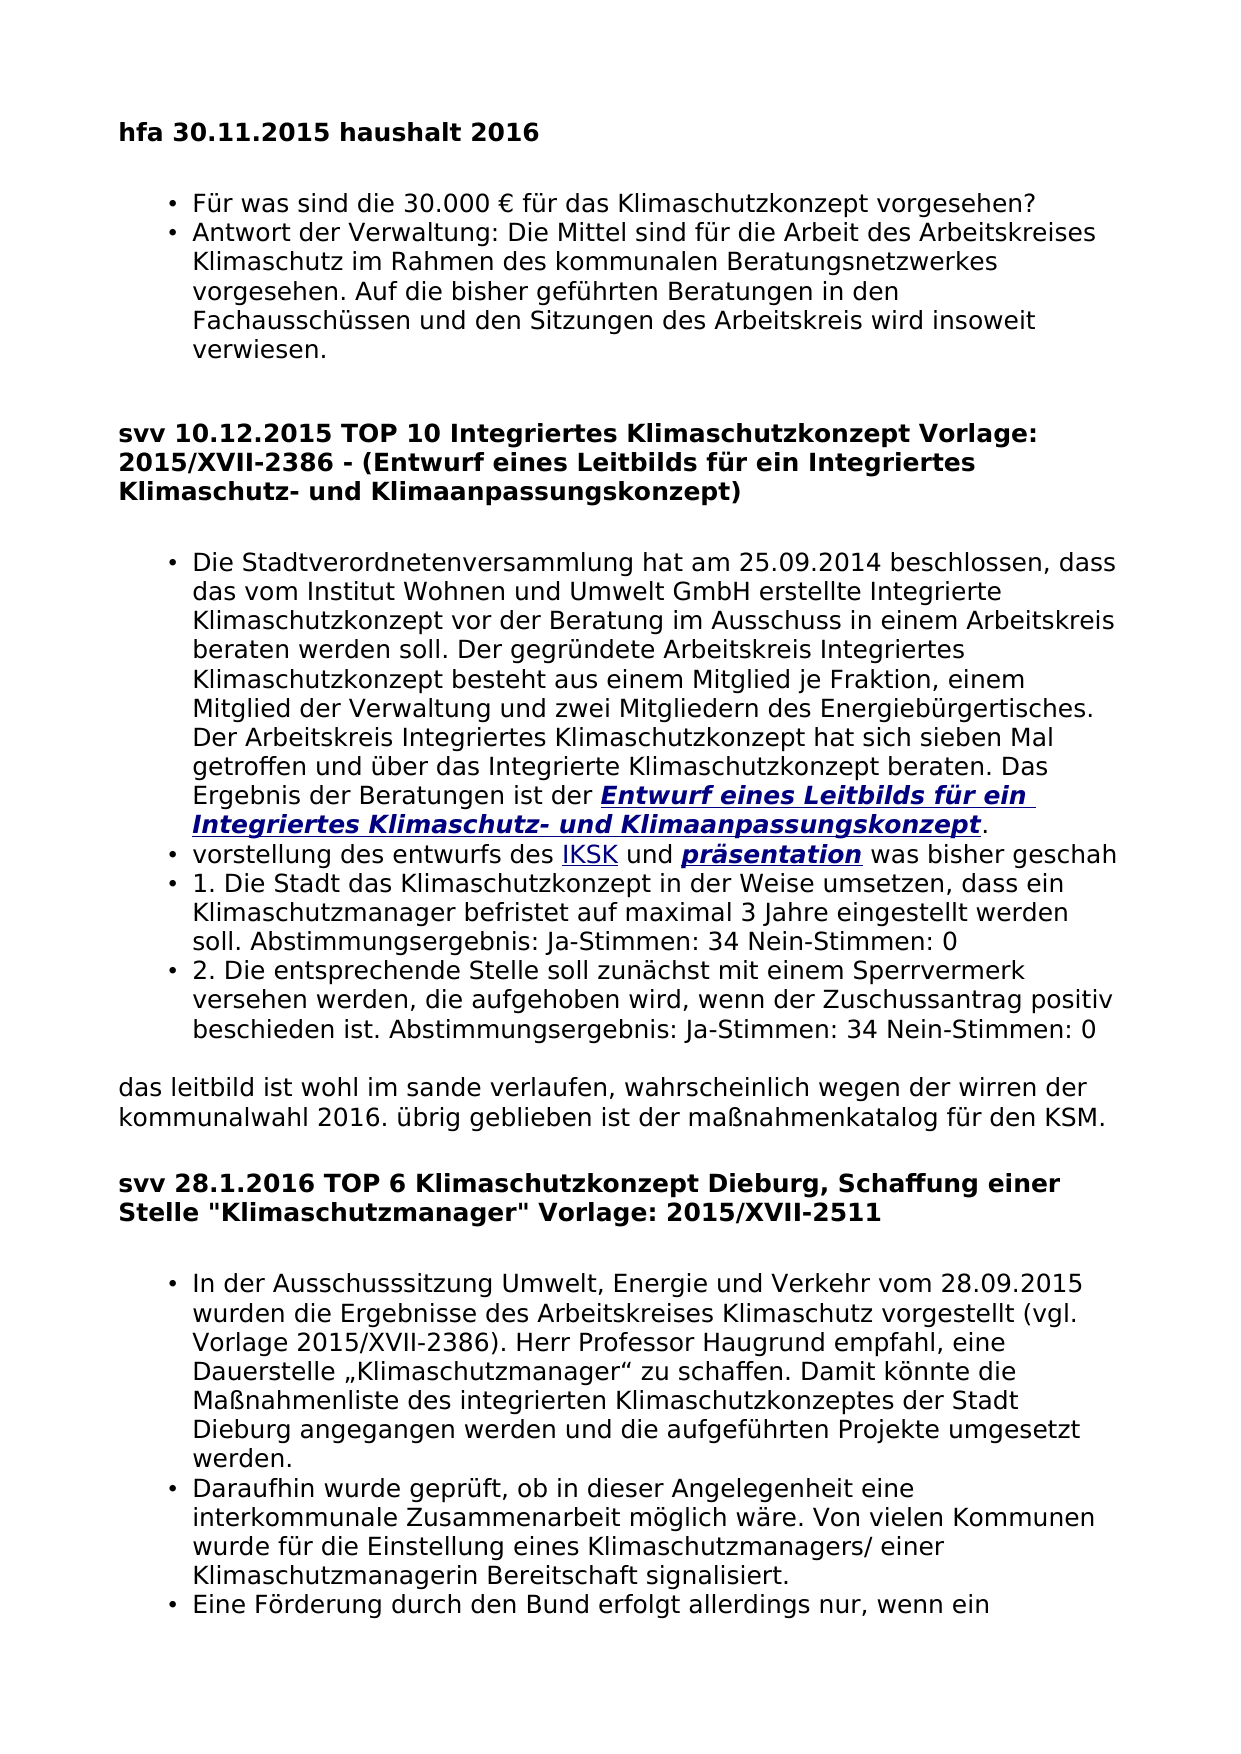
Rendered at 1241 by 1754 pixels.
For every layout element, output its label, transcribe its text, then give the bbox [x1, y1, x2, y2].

list Die Stadtverordnetenversammlung hat am 25.09.2014 beschlossen, dass das vom Institut Wohnen und Umwelt GmbH erstellte Integrierte Klimaschutzkonzept vor der Beratung im Ausschuss in einem Arbeitskreis beraten werden soll. Der gegründete Arbeitskreis Integriertes Klimaschutzkonzept besteht aus einem Mitglied je Fraktion, einem Mitglied der Verwaltung und zwei Mitgliedern des Energiebürgertisches. Der Arbeitskreis Integriertes Klimaschutzkonzept hat sich sieben Mal getroffen und über das Integrierte Klimaschutzkonzept beraten. Das Ergebnis der Beratungen ist der Entwurf eines Leitbilds für ein Integriertes Klimaschutz- und Klimaanpassungskonzept. [177, 548, 1122, 840]
list 2. Die entsprechende Stelle soll zunächst mit einem Sperrvermerk versehen werden, die aufgehoben wird, wenn der Zuschussantrag positiv beschieden ist. Abstimmungsergebnis: Ja-Stimmen: 34 Nein-Stimmen: 0 [177, 957, 1122, 1044]
subtitle svv 10.12.2015 TOP 10 Integriertes Klimaschutzkonzept Vorlage: 2015/XVII-2386 - (Entwurf eines Leitbilds für ein Integriertes Klimaschutz- und Klimaanpassungskonzept) [118, 419, 1122, 506]
subtitle svv 28.1.2016 TOP 6 Klimaschutzkonzept Dieburg, Schaffung einer Stelle "Klimaschutzmanager" Vorlage: 2015/XVII-2511 [118, 1169, 1122, 1228]
list vorstellung des entwurfs des IKSK und präsentation was bisher geschah [177, 840, 1122, 869]
subtitle hfa 30.11.2015 haushalt 2016 [118, 118, 1122, 147]
list Für was sind die 30.000 € für das Klimaschutzkonzept vorgesehen? [177, 189, 1122, 218]
list Daraufhin wurde geprüft, ob in dieser Angelegenheit eine interkommunale Zusammenarbeit möglich wäre. Von vielen Kommunen wurde für die Einstellung eines Klimaschutzmanagers/ einer Klimaschutzmanagerin Bereitschaft signalisiert. [177, 1474, 1122, 1591]
list 1. Die Stadt das Klimaschutzkonzept in der Weise umsetzen, dass ein Klimaschutzmanager befristet auf maximal 3 Jahre eingestellt werden soll. Abstimmungsergebnis: Ja-Stimmen: 34 Nein-Stimmen: 0 [177, 869, 1122, 957]
list In der Ausschusssitzung Umwelt, Energie und Verkehr vom 28.09.2015 wurden die Ergebnisse des Arbeitskreises Klimaschutz vorgestellt (vgl. Vorlage 2015/XVII-2386). Herr Professor Haugrund empfahl, eine Dauerstelle „Klimaschutzmanager“ zu schaffen. Damit könnte die Maßnahmenliste des integrierten Klimaschutzkonzeptes der Stadt Dieburg angegangen werden und die aufgeführten Projekte umgesetzt werden. [177, 1270, 1122, 1474]
text das leitbild ist wohl im sande verlaufen, wahrscheinlich wegen der wirren der kommunalwahl 2016. übrig geblieben ist der maßnahmenkatalog für den KSM. [118, 1073, 1122, 1132]
list Antwort der Verwaltung: Die Mittel sind für die Arbeit des Arbeitskreises Klimaschutz im Rahmen des kommunalen Beratungsnetzwerkes vorgesehen. Auf die bisher geführten Beratungen in den Fachausschüssen und den Sitzungen des Arbeitskreis wird insoweit verwiesen. [177, 218, 1122, 364]
list Eine Förderung durch den Bund erfolgt allerdings nur, wenn ein [177, 1591, 1122, 1620]
